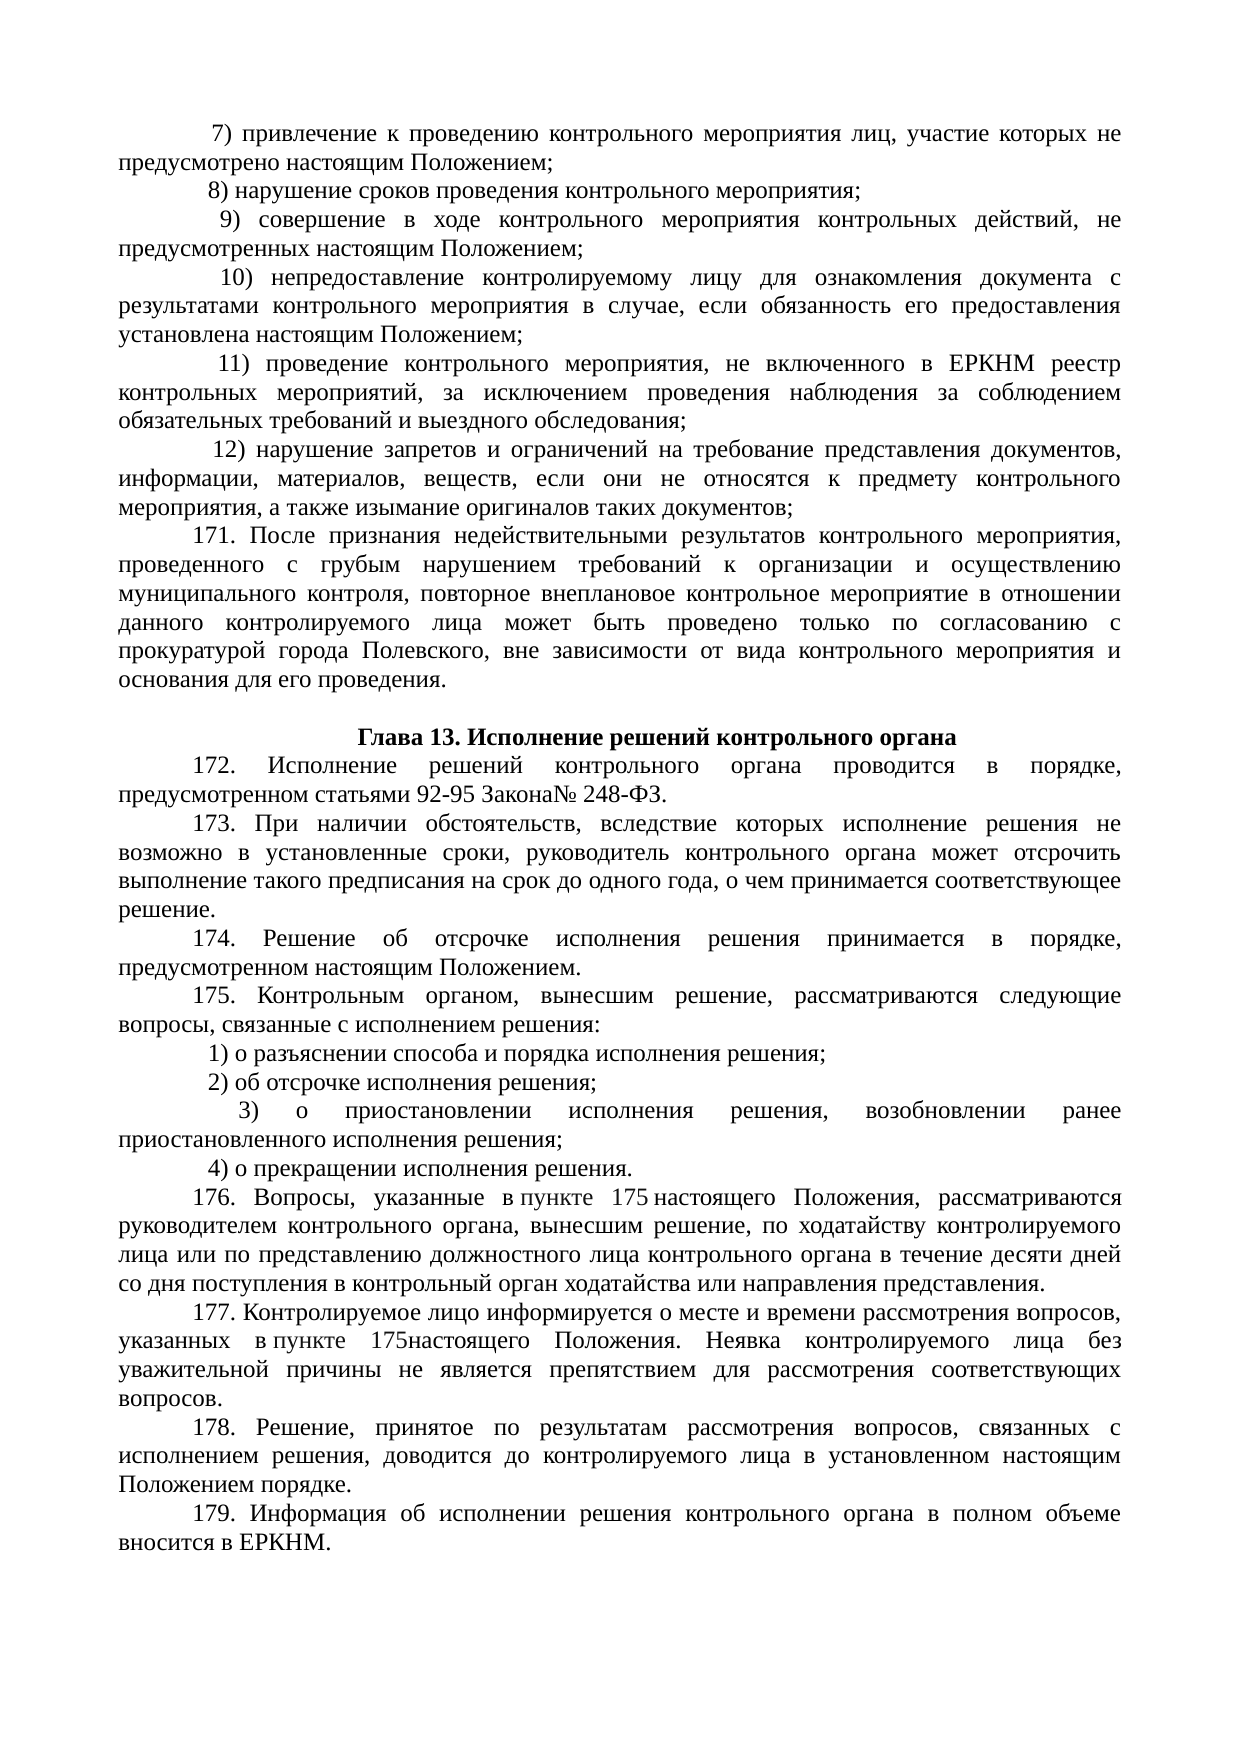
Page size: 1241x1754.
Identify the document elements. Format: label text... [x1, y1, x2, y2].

text 4) о прекращении исполнения решения. [118, 1153, 1122, 1182]
text 176. Вопросы, указанные в пункте 175 настоящего Положения, рассматриваются руководителем контрольного органа, вынесшим решение, по ходатайству контролируемого лица или по представлению должностного лица контрольного органа в течение десяти дней со дня поступления в контрольный орган ходатайства или направления представления. [118, 1182, 1122, 1297]
text 2) об отсрочке исполнения решения; [118, 1067, 1122, 1096]
text 9) совершение в ходе контрольного мероприятия контрольных действий, не предусмотренных настоящим Положением; [118, 204, 1122, 262]
text 173. При наличии обстоятельств, вследствие которых исполнение решения не возможно в установленные сроки, руководитель контрольного органа может отсрочить выполнение такого предписания на срок до одного года, о чем принимается соответствующее решение. [118, 808, 1122, 923]
text 1) о разъяснении способа и порядка исполнения решения; [118, 1038, 1122, 1067]
text 12) нарушение запретов и ограничений на требование представления документов, информации, материалов, веществ, если они не относятся к предмету контрольного мероприятия, а также изымание оригиналов таких документов; [118, 434, 1122, 521]
text 174. Решение об отсрочке исполнения решения принимается в порядке, предусмотренном настоящим Положением. [118, 923, 1122, 981]
text 3) о приостановлении исполнения решения, возобновлении ранее приостановленного исполнения решения; [118, 1096, 1122, 1153]
text 8) нарушение сроков проведения контрольного мероприятия; [118, 176, 1122, 204]
text Глава 13. Исполнение решений контрольного органа [118, 722, 1122, 751]
text 179. Информация об исполнении решения контрольного органа в полном объеме вносится в ЕРКНМ. [118, 1498, 1122, 1556]
text 10) непредоставление контролируемому лицу для ознакомления документа с результатами контрольного мероприятия в случае, если обязанность его предоставления установлена настоящим Положением; [118, 262, 1122, 348]
text 175. Контрольным органом, вынесшим решение, рассматриваются следующие вопросы, связанные с исполнением решения: [118, 981, 1122, 1038]
text 178. Решение, принятое по результатам рассмотрения вопросов, связанных с исполнением решения, доводится до контролируемого лица в установленном настоящим Положением порядке. [118, 1412, 1122, 1498]
text 172. Исполнение решений контрольного органа проводится в порядке, предусмотренном статьями 92-95 Закона№ 248-ФЗ. [118, 751, 1122, 808]
text 171. После признания недействительными результатов контрольного мероприятия, проведенного с грубым нарушением требований к организации и осуществлению муниципального контроля, повторное внеплановое контрольное мероприятие в отношении данного контролируемого лица может быть проведено только по согласованию с прокуратурой города Полевского, вне зависимости от вида контрольного мероприятия и основания для его проведения. [118, 521, 1122, 693]
text 11) проведение контрольного мероприятия, не включенного в ЕРКНМ реестр контрольных мероприятий, за исключением проведения наблюдения за соблюдением обязательных требований и выездного обследования; [118, 348, 1122, 434]
text 7) привлечение к проведению контрольного мероприятия лиц, участие которых не предусмотрено настоящим Положением; [118, 118, 1122, 176]
text 177. Контролируемое лицо информируется о месте и времени рассмотрения вопросов, указанных в пункте 175настоящего Положения. Неявка контролируемого лица без уважительной причины не является препятствием для рассмотрения соответствующих вопросов. [118, 1297, 1122, 1412]
